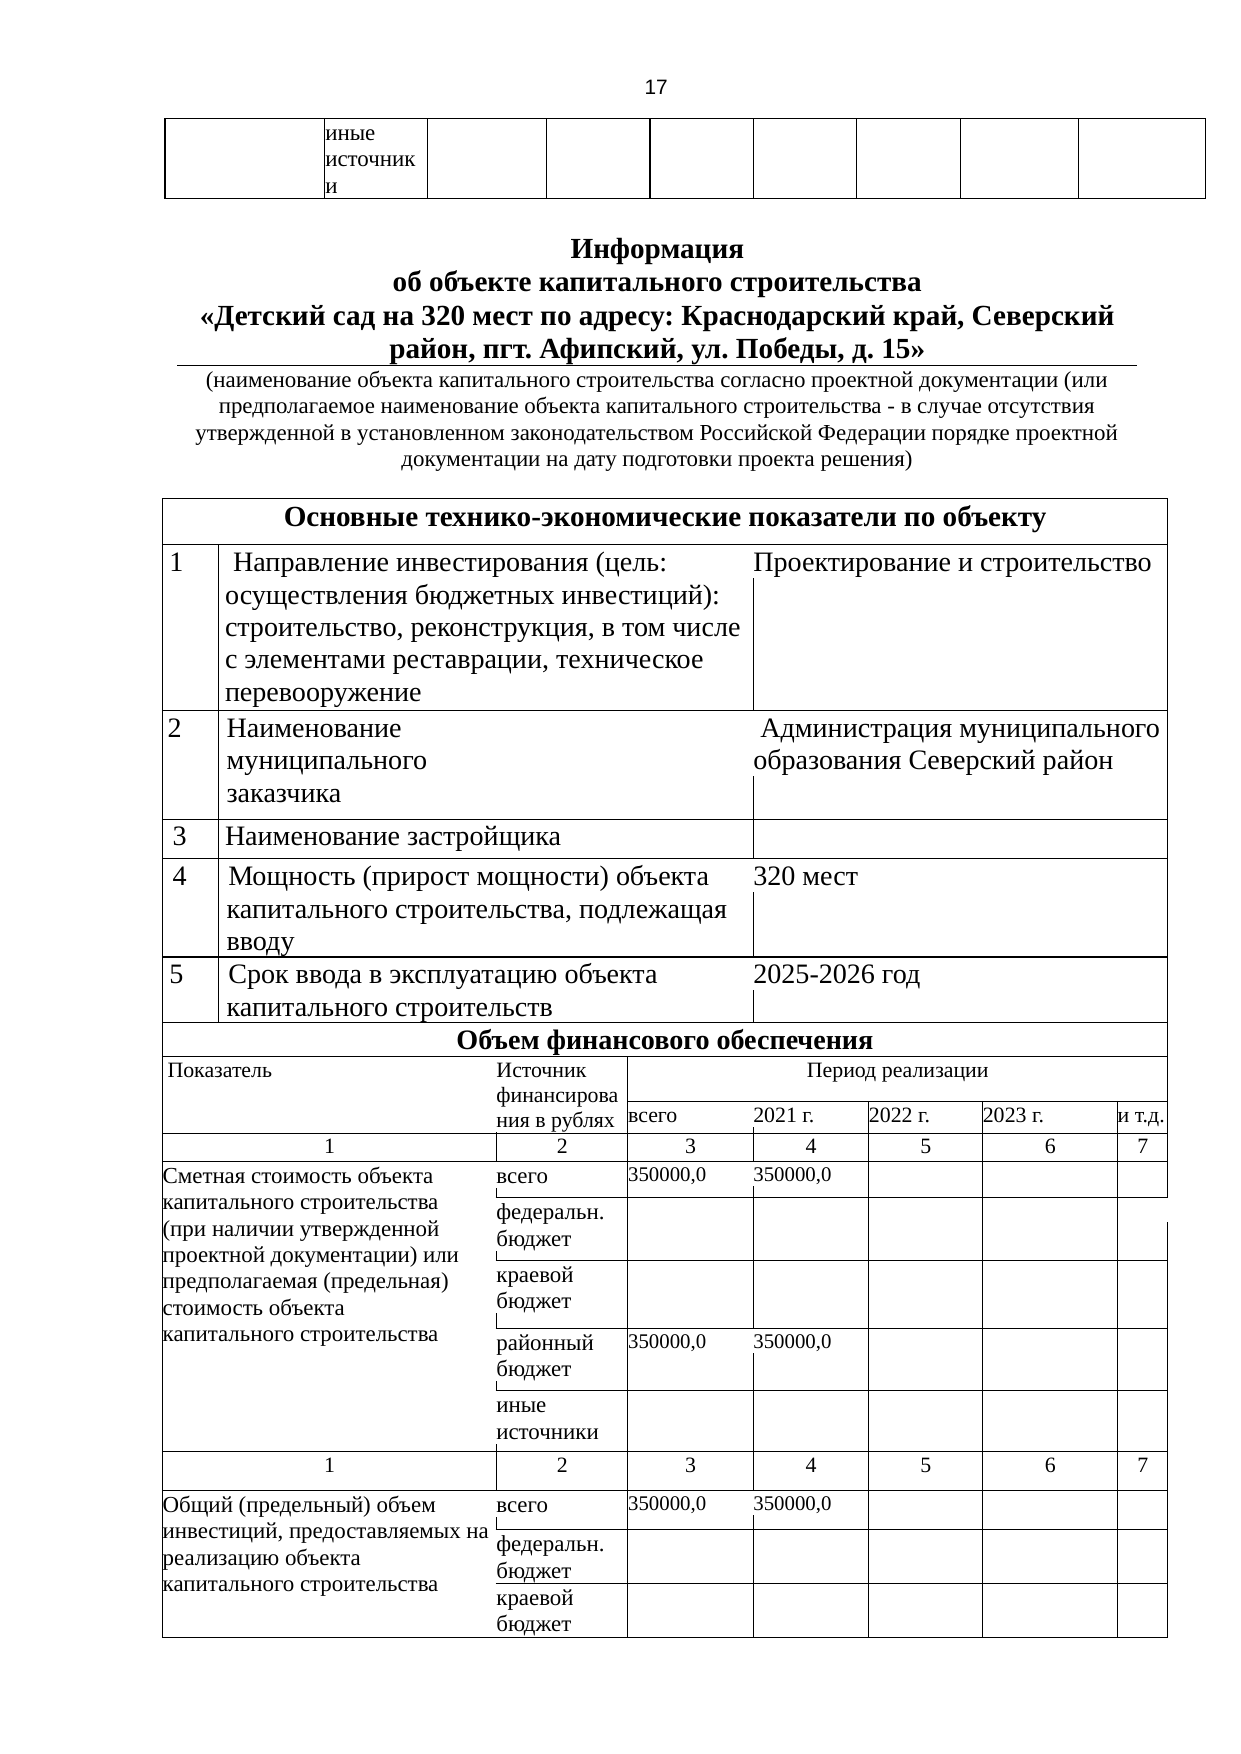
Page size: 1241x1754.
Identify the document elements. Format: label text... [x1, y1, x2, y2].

table_cell 2 [497, 1134, 627, 1161]
table_cell краевой бюджет [497, 1261, 627, 1328]
table_cell [1118, 1391, 1167, 1451]
table_cell 2023 г. [983, 1102, 1117, 1132]
table_cell [754, 119, 856, 198]
table_header Основные технико-экономические показатели по объекту [163, 499, 1167, 544]
table_cell 5 [163, 958, 218, 1022]
table_cell иные источники [325, 119, 427, 198]
table_cell [983, 1261, 1117, 1328]
table_cell [754, 820, 1167, 858]
table_cell 7 [1118, 1134, 1167, 1161]
table_cell 4 [754, 1452, 868, 1490]
table_cell Администрация муниципального образования Северский район [754, 711, 1167, 818]
table_cell 4 [754, 1134, 868, 1161]
table_cell 3 [628, 1452, 753, 1490]
table_cell 350000,0 [754, 1329, 868, 1390]
table_cell 5 [869, 1134, 982, 1161]
table_cell иные источники [497, 1391, 627, 1451]
table_cell [1206, 118, 1210, 198]
table_cell [428, 119, 546, 198]
table_cell [628, 1530, 753, 1583]
table_cell [869, 1198, 982, 1260]
table_cell федеральн. бюджет [497, 1530, 627, 1583]
table_cell 350000,0 [754, 1491, 868, 1529]
table_cell 6 [983, 1452, 1117, 1490]
table_cell [869, 1261, 982, 1328]
table_cell 6 [983, 1134, 1117, 1161]
table_cell Мощность (прирост мощности) объекта капитального строительства, подлежащая вводу [219, 859, 753, 956]
table_cell [754, 1198, 868, 1260]
table_cell 320 мест [754, 859, 1167, 956]
table_cell Показатель [163, 1057, 496, 1132]
table_cell «Детский сад на 320 мест по адресу: Краснодарский край, Северский район, пгт. Афипский, ул. Победы, д. 15» [177, 298, 1137, 365]
table_cell [869, 1491, 982, 1529]
table_cell [983, 1391, 1117, 1451]
table_cell 350000,0 [628, 1491, 753, 1529]
table_cell Общий (предельный) объем инвестиций, предоставляемых на реализацию объекта капитального строительства [163, 1491, 496, 1637]
table_cell [628, 1198, 753, 1260]
table_cell 2025-2026 год [754, 958, 1167, 1022]
table_cell [869, 1391, 982, 1451]
table_cell [983, 1491, 1117, 1529]
table_cell [983, 1584, 1117, 1637]
table_cell [857, 119, 960, 198]
table_cell и т.д. [1118, 1102, 1167, 1132]
table_cell 2022 г. [869, 1102, 982, 1132]
table_cell 3 [628, 1134, 753, 1161]
table_cell [754, 1530, 868, 1583]
table_cell 2 [163, 711, 218, 818]
table_cell [983, 1329, 1117, 1390]
table_cell [628, 1391, 753, 1451]
table_cell [628, 1584, 753, 1637]
table_cell Срок ввода в эксплуатацию объекта капитального строительств [219, 958, 753, 1022]
table_cell 5 [869, 1452, 982, 1490]
table_cell Проектирование и строительство [754, 545, 1167, 710]
table_cell Направление инвестирования (цель: осуществления бюджетных инвестиций): строительство, реконструкция, в том числе с элементами реставрации, техническое перевооружение [219, 545, 753, 710]
table_cell районный бюджет [497, 1329, 627, 1390]
table_cell [869, 1530, 982, 1583]
table_cell 1 [163, 545, 218, 710]
table_cell [651, 119, 753, 198]
table_cell 2021 г. [754, 1102, 868, 1132]
table_cell всего [628, 1102, 753, 1132]
table_cell 1 [163, 1452, 496, 1490]
table_cell 4 [163, 859, 218, 956]
table_cell [1118, 1198, 1167, 1260]
table_cell [869, 1329, 982, 1390]
table_cell [1118, 1530, 1167, 1583]
table_cell Период реализации [628, 1057, 1167, 1101]
table_cell [754, 1391, 868, 1451]
table_cell [983, 1162, 1117, 1197]
table_cell [983, 1198, 1117, 1260]
table_cell краевой бюджет [497, 1584, 627, 1637]
table_cell всего [497, 1491, 627, 1529]
table_cell 350000,0 [754, 1162, 868, 1197]
table_cell [1118, 1329, 1167, 1390]
table_cell [1118, 1162, 1167, 1197]
table_cell 2 [497, 1452, 627, 1490]
table_cell [1079, 119, 1205, 198]
table_cell [961, 119, 1078, 198]
table_cell [1118, 1491, 1167, 1529]
table_cell 7 [1118, 1452, 1167, 1490]
table_cell [547, 119, 649, 198]
table_cell (наименование объекта капитального строительства согласно проектной документации (или предполагаемое наименование объекта капитального строительства - в случае отсутствия утвержденной в установленном законодательством Российской Федерации порядке проектной документации на дату подготовки проекта решения) [177, 366, 1137, 498]
table_cell [628, 1261, 753, 1328]
table_cell [166, 119, 324, 198]
table_cell Наименование муниципального заказчика [219, 711, 753, 818]
table_cell [754, 1261, 868, 1328]
table_cell [983, 1530, 1117, 1583]
table_cell Наименование застройщика [219, 820, 753, 858]
table_cell всего [497, 1162, 627, 1197]
table_header Информация об объекте капитального строительства [177, 231, 1137, 298]
table_cell 3 [163, 820, 218, 858]
table_cell Объем финансового обеспечения [163, 1023, 1167, 1056]
table_cell Источник финансирования в рублях [497, 1057, 627, 1132]
table_cell 1 [163, 1134, 496, 1161]
table_cell [1118, 1584, 1167, 1637]
table_cell 350000,0 [628, 1329, 753, 1390]
table_cell федеральн. бюджет [497, 1198, 627, 1260]
table_cell [869, 1584, 982, 1637]
table_cell [754, 1584, 868, 1637]
table_cell Сметная стоимость объекта капитального строительства (при наличии утвержденной проектной документации) или предполагаемая (предельная) стоимость объекта капитального строительства [163, 1162, 496, 1451]
table_cell [869, 1162, 982, 1197]
table_cell 350000,0 [628, 1162, 753, 1197]
table_cell [1118, 1261, 1167, 1328]
